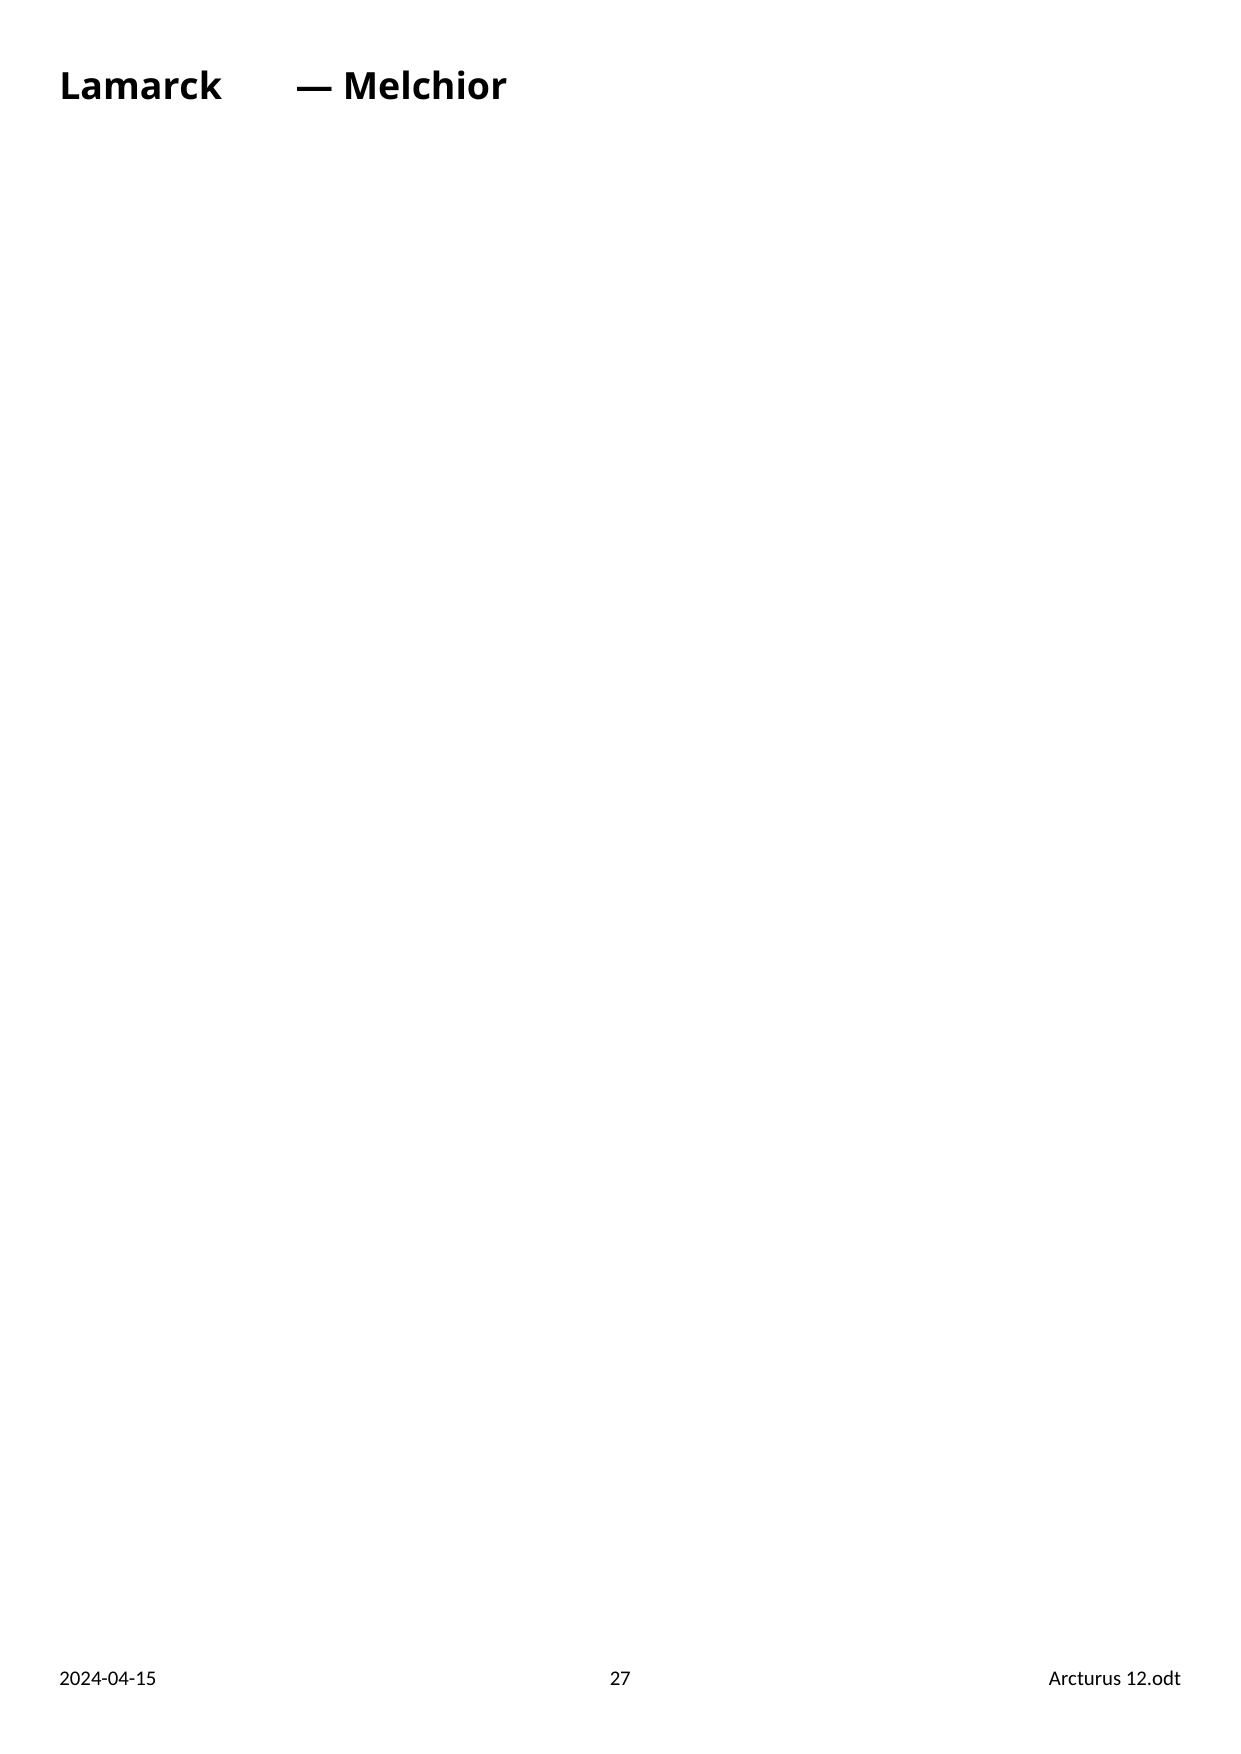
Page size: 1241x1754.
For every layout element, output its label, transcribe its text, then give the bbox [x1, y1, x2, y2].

text Lamarck — Melchior [59, 59, 1181, 110]
